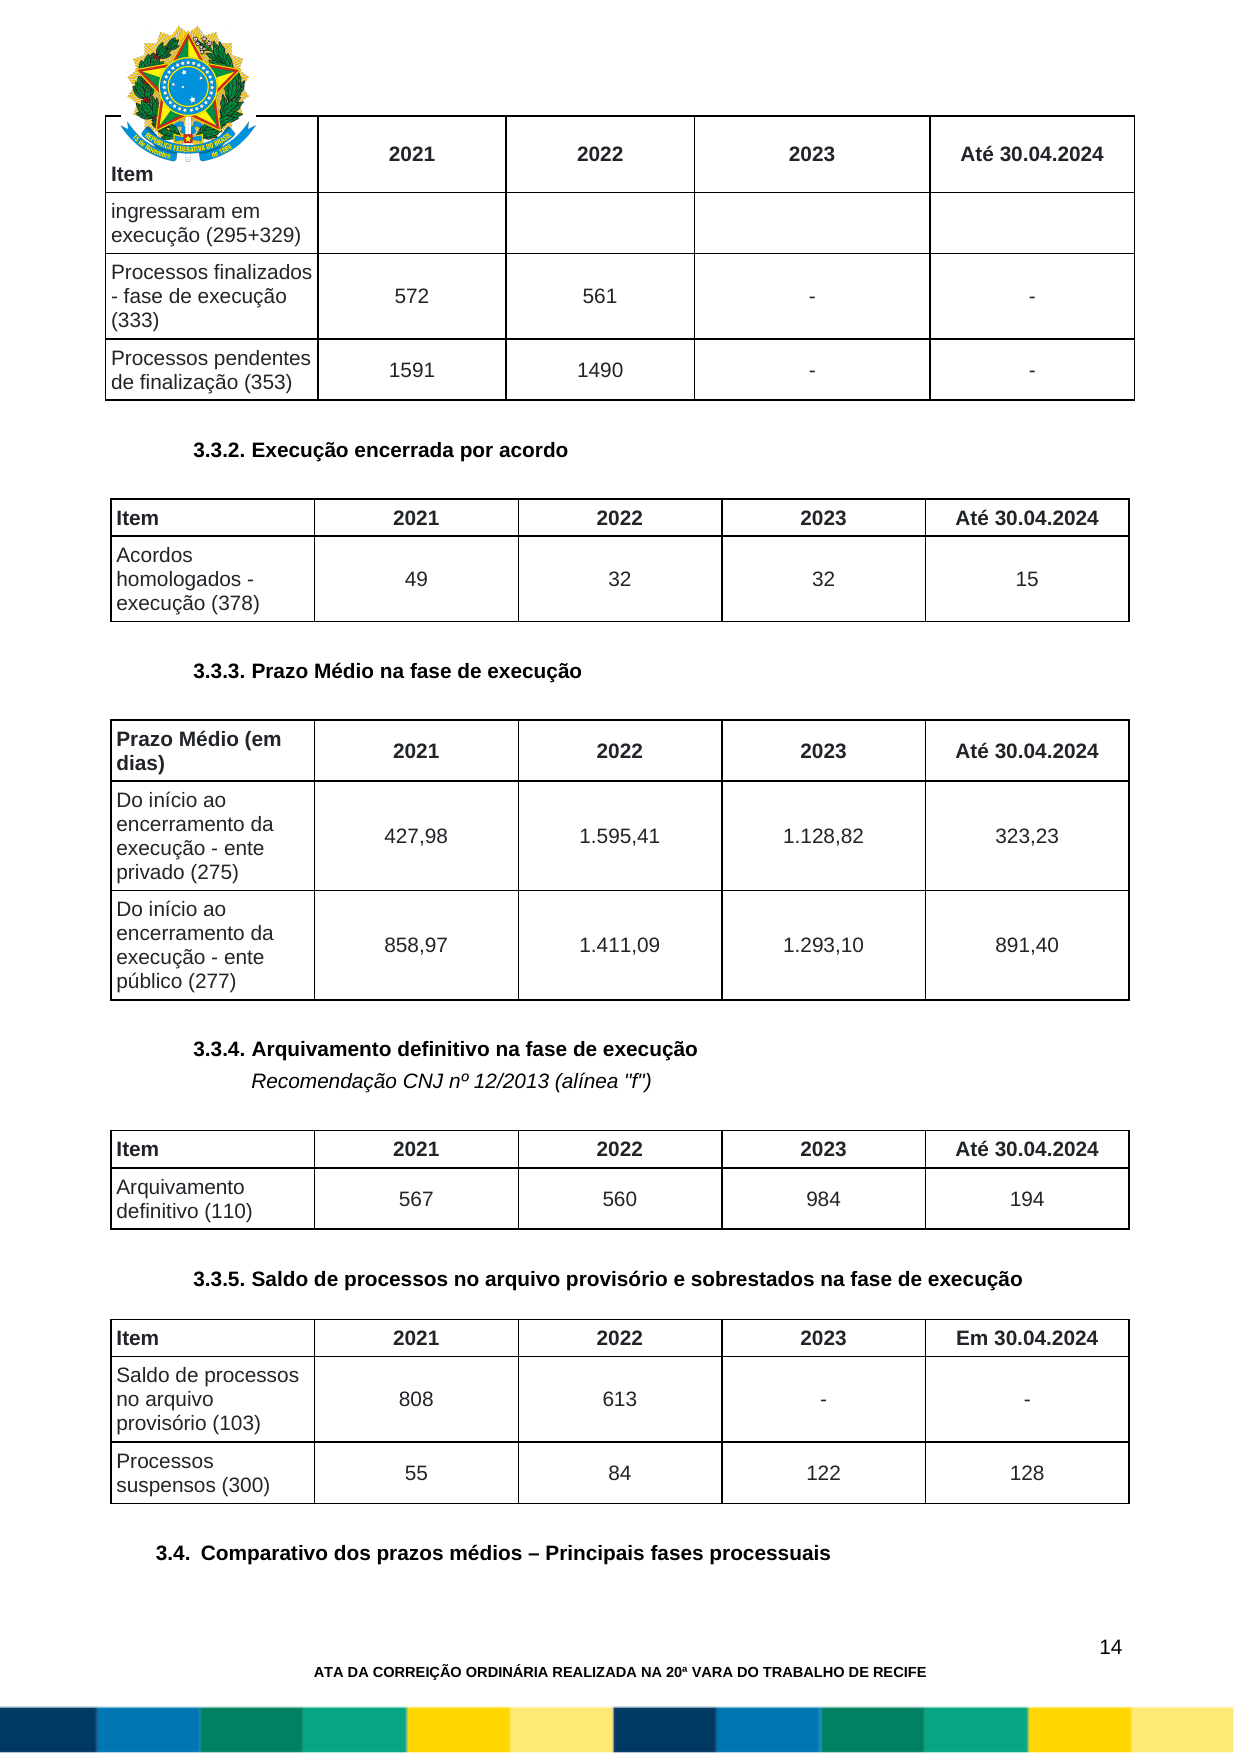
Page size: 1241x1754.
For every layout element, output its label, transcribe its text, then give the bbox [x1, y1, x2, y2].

table_cell - [695, 340, 929, 399]
table_cell 194 [926, 1169, 1128, 1228]
table_cell 858,97 [315, 891, 518, 999]
table_cell Arquivamento definitivo (110) [112, 1169, 314, 1228]
table_header 2021 [315, 1131, 518, 1167]
list Arquivamento definitivo na fase de execução [193, 1037, 1122, 1061]
table_cell Saldo de processos no arquivo provisório (103) [112, 1357, 314, 1441]
table_cell Processos pendentes de finalização (353) [106, 340, 317, 399]
table_cell Do início ao encerramento da execução - ente público (277) [112, 891, 314, 999]
table_cell Do início ao encerramento da execução - ente privado (275) [112, 782, 314, 889]
table_cell 84 [519, 1443, 721, 1502]
table_cell 1.411,09 [519, 891, 721, 999]
table_header 2023 [723, 1320, 925, 1356]
table_header 2022 [507, 117, 694, 191]
table_cell [507, 193, 694, 253]
table_header 2022 [519, 500, 721, 535]
table_header Prazo Médio (em dias) [112, 721, 314, 780]
table_cell 567 [315, 1169, 518, 1228]
table_cell 49 [315, 537, 518, 621]
table_cell 323,23 [926, 782, 1128, 889]
table_cell 984 [723, 1169, 925, 1228]
table_cell [931, 193, 1134, 253]
table_cell 1490 [507, 340, 694, 399]
table_header 2023 [695, 117, 929, 191]
table_cell 15 [926, 537, 1128, 621]
table_cell Acordos homologados - execução (378) [112, 537, 314, 621]
table_header 2021 [315, 721, 518, 780]
table_cell - [723, 1357, 925, 1441]
table_header Até 30.04.2024 [926, 500, 1128, 535]
table_header 2023 [723, 500, 925, 535]
list Comparativo dos prazos médios – Principais fases processuais [156, 1541, 1122, 1564]
table_cell 32 [723, 537, 925, 621]
table_cell [319, 193, 505, 253]
table_header Até 30.04.2024 [931, 117, 1134, 191]
table_cell 1.595,41 [519, 782, 721, 889]
table_header Até 30.04.2024 [926, 721, 1128, 780]
table_cell 891,40 [926, 891, 1128, 999]
table_header 2023 [723, 1131, 925, 1167]
table_cell ingressaram em execução (295+329) [106, 193, 317, 253]
table_cell 122 [723, 1443, 925, 1502]
table_cell 808 [315, 1357, 518, 1441]
table_header Item [112, 1320, 314, 1356]
list Execução encerrada por acordo [193, 437, 1122, 461]
table_header 2022 [519, 721, 721, 780]
table_cell 1591 [319, 340, 505, 399]
table_cell 128 [926, 1443, 1128, 1502]
table_header 2022 [519, 1320, 721, 1356]
list Prazo Médio na fase de execução [193, 658, 1122, 682]
table_cell 1.128,82 [723, 782, 925, 889]
table_cell 427,98 [315, 782, 518, 889]
table_header 2023 [723, 721, 925, 780]
table_cell - [695, 254, 929, 338]
table_cell - [926, 1357, 1128, 1441]
table_header Em 30.04.2024 [926, 1320, 1128, 1356]
table_header Até 30.04.2024 [926, 1131, 1128, 1167]
table_cell 32 [519, 537, 721, 621]
table_header Item [112, 500, 314, 535]
table_cell [695, 193, 929, 253]
table_cell - [931, 340, 1134, 399]
table_header 2021 [315, 1320, 518, 1356]
table_cell Processos finalizados - fase de execução (333) [106, 254, 317, 338]
table_cell 1.293,10 [723, 891, 925, 999]
table_header Item [112, 1131, 314, 1167]
table_header 2022 [519, 1131, 721, 1167]
table_cell Processos suspensos (300) [112, 1443, 314, 1502]
table_cell 613 [519, 1357, 721, 1441]
table_cell 55 [315, 1443, 518, 1502]
table_header 2021 [315, 500, 518, 535]
table_cell 572 [319, 254, 505, 338]
table_header 2021 [319, 117, 505, 191]
list Saldo de processos no arquivo provisório e sobrestados na fase de execução [193, 1266, 1122, 1290]
text Recomendação CNJ nº 12/2013 (alínea "f") [118, 1069, 1122, 1093]
table_cell - [931, 254, 1134, 338]
table_cell 560 [519, 1169, 721, 1228]
table_cell 561 [507, 254, 694, 338]
table_header Item [106, 117, 317, 191]
